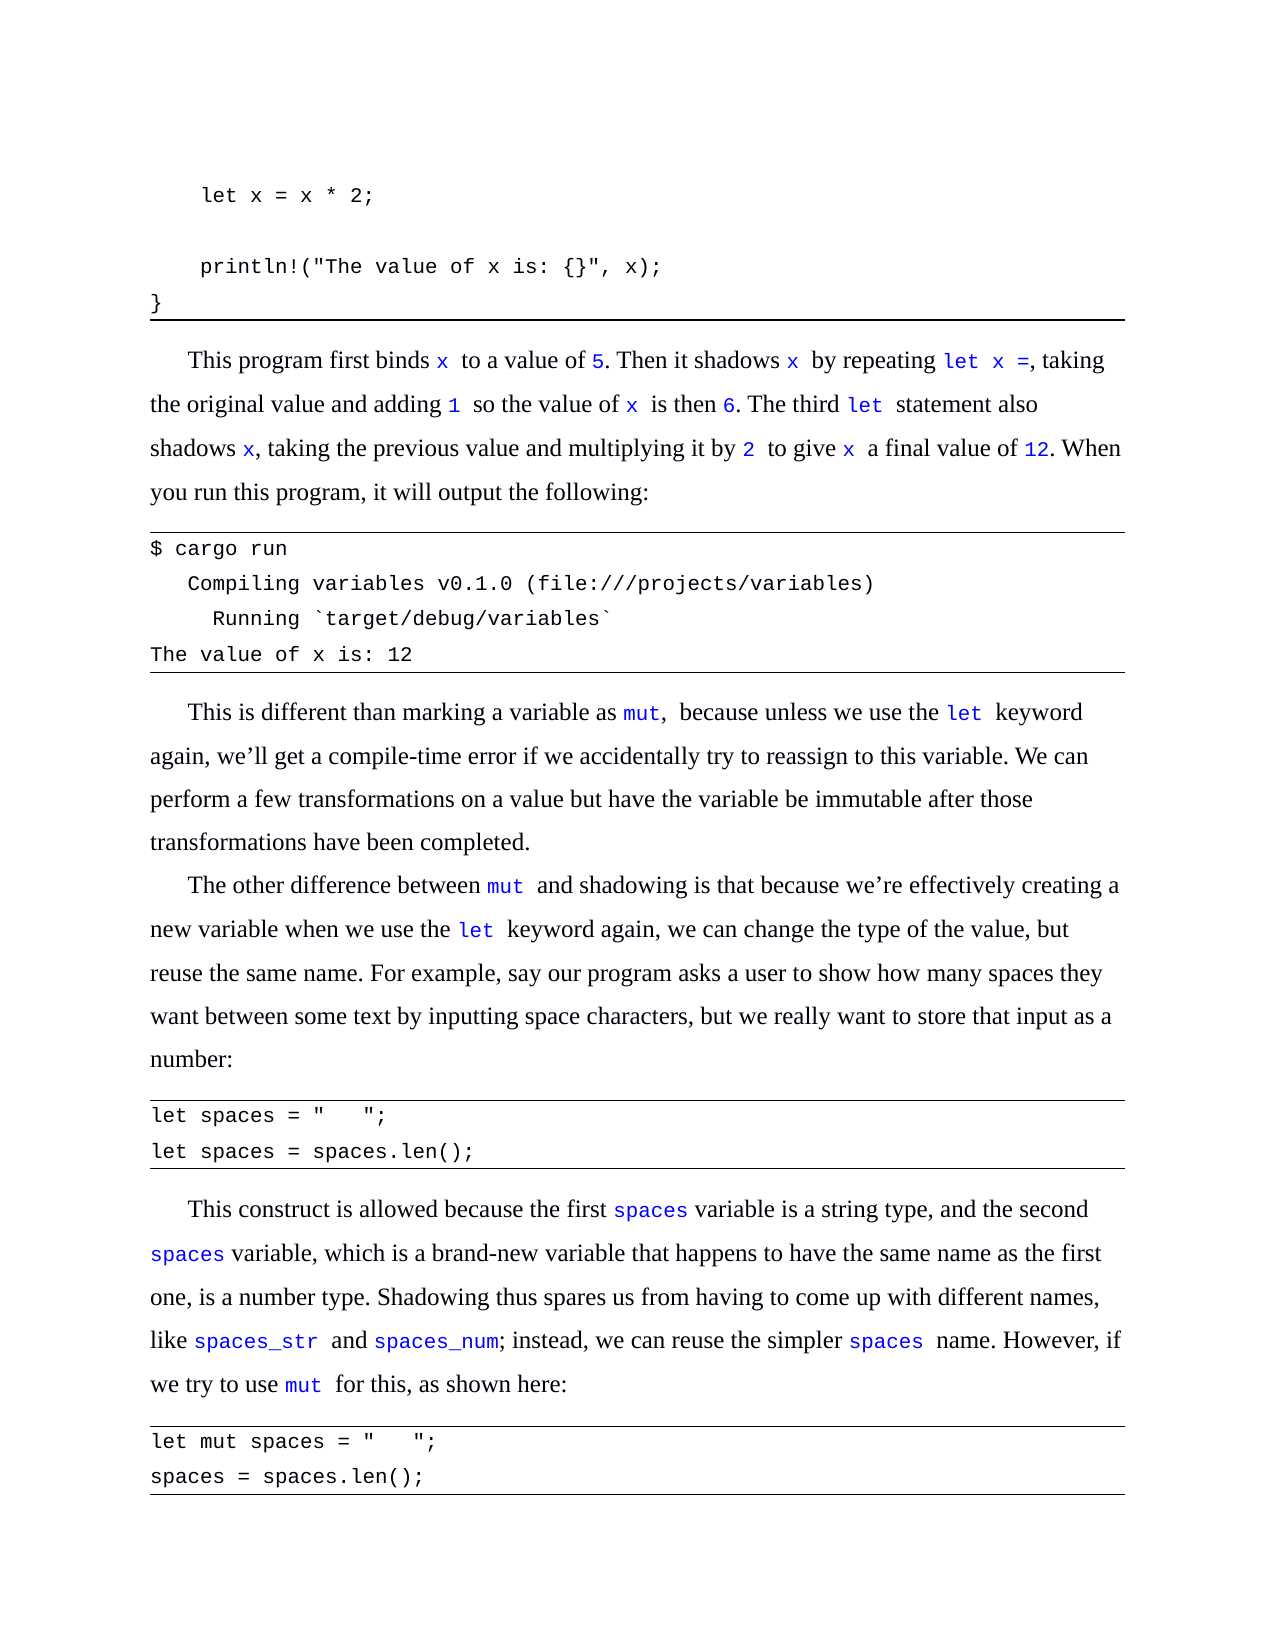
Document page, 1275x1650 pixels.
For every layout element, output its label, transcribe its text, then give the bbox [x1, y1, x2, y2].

text let x = x * 2; [150, 185, 1125, 209]
text The value of x is: 12 [150, 644, 1125, 672]
text let spaces = " "; [150, 1101, 1125, 1129]
text This construct is allowed because the first spaces variable is a string type, and the second spaces variable, which is a brand-new variable that happens to have the same name as the first one, is a number type. Shadowing thus spares us from having to come up with different names, like spaces_str and spaces_num; instead, we can reuse the simpler spaces name. However, if we try to use mut for this, as shown here: [150, 1194, 1125, 1398]
text spaces = spaces.len(); [150, 1466, 1125, 1494]
text This is different than marking a variable as mut, because unless we use the let keyword again, we’ll get a compile-time error if we accidentally try to reassign to this variable. We can perform a few transformations on a value but have the variable be immutable after those transformations have been completed. [150, 697, 1125, 856]
text let mut spaces = " "; [150, 1427, 1125, 1454]
text println!("The value of x is: {}", x); [150, 256, 1125, 280]
text $ cargo run [150, 533, 1125, 561]
text Running `target/debug/variables` [150, 608, 1125, 632]
text } [150, 292, 1125, 319]
text let spaces = spaces.len(); [150, 1141, 1125, 1168]
text Compiling variables v0.1.0 (file:///projects/variables) [150, 573, 1125, 597]
text The other difference between mut and shadowing is that because we’re effectively creating a new variable when we use the let keyword again, we can change the type of the value, but reuse the same name. For example, say our program asks a user to show how many spaces they want between some text by inputting space characters, but we really want to store that input as a number: [150, 870, 1125, 1073]
text This program first binds x to a value of 5. Then it shadows x by repeating let x =, taking the original value and adding 1 so the value of x is then 6. The third let statement also shadows x, taking the previous value and multiplying it by 2 to give x a final value of 12. When you run this program, it will output the following: [150, 345, 1125, 505]
